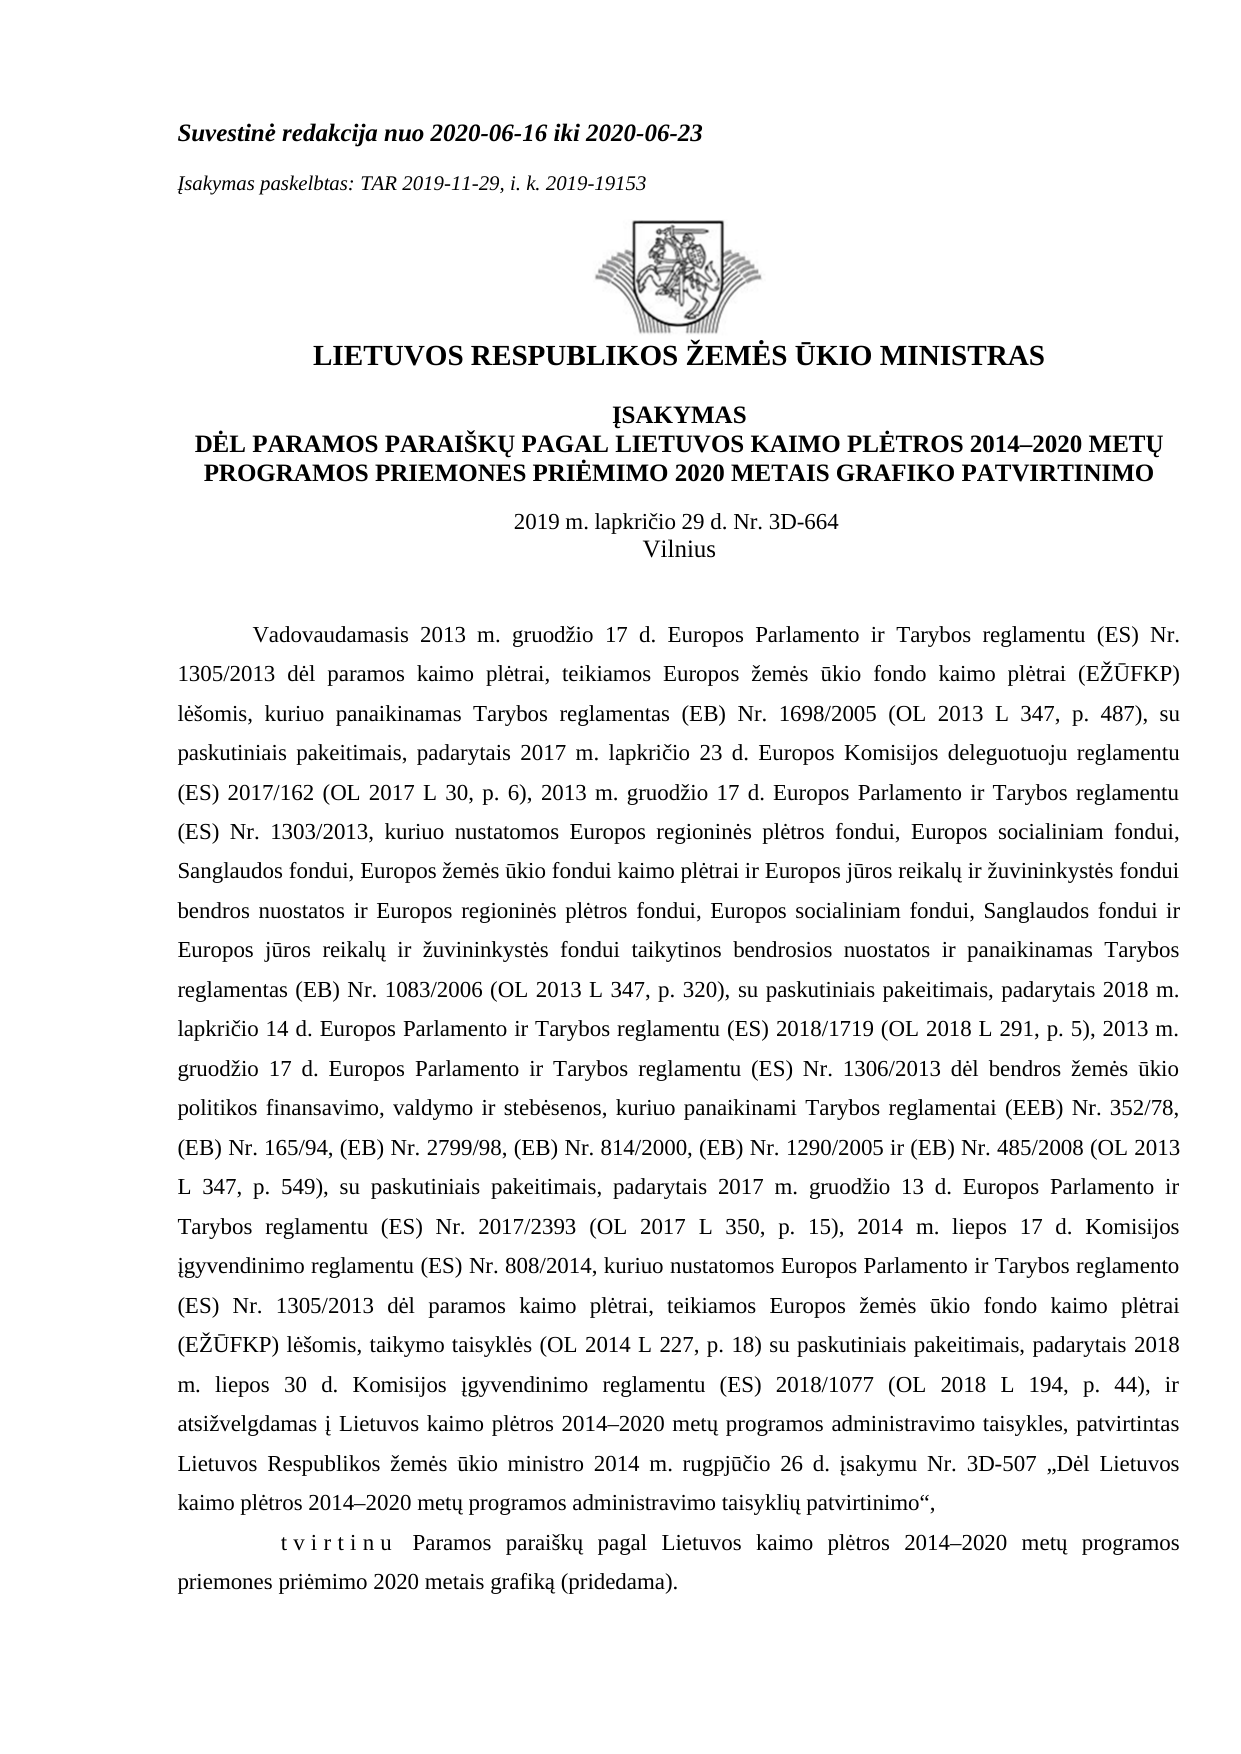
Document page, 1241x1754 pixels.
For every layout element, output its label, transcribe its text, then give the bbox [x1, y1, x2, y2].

text 2019 m. lapkričio 29 d. Nr. 3D-664 [177, 508, 1181, 534]
text Vadovaudamasis 2013 m. gruodžio 17 d. Europos Parlamento ir Tarybos reglamentu (ES) Nr. 1305/2013 dėl paramos kaimo plėtrai, teikiamos Europos žemės ūkio fondo kaimo plėtrai (EŽŪFKP) lėšomis, kuriuo panaikinamas Tarybos reglamentas (EB) Nr. 1698/2005 (OL 2013 L 347, p. 487), su paskutiniais pakeitimais, padarytais 2017 m. lapkričio 23 d. Europos Komisijos deleguotuoju reglamentu (ES) 2017/162 (OL 2017 L 30, p. 6), 2013 m. gruodžio 17 d. Europos Parlamento ir Tarybos reglamentu (ES) Nr. 1303/2013, kuriuo nustatomos Europos regioninės plėtros fondui, Europos socialiniam fondui, Sanglaudos fondui, Europos žemės ūkio fondui kaimo plėtrai ir Europos jūros reikalų ir žuvininkystės fondui bendros nuostatos ir Europos regioninės plėtros fondui, Europos socialiniam fondui, Sanglaudos fondui ir Europos jūros reikalų ir žuvininkystės fondui taikytinos bendrosios nuostatos ir panaikinamas Tarybos reglamentas (EB) Nr. 1083/2006 (OL 2013 L 347, p. 320), su paskutiniais pakeitimais, padarytais 2018 m. lapkričio 14 d. Europos Parlamento ir Tarybos reglamentu (ES) 2018/1719 (OL 2018 L 291, p. 5), 2013 m. gruodžio 17 d. Europos Parlamento ir Tarybos reglamentu (ES) Nr. 1306/2013 dėl bendros žemės ūkio politikos finansavimo, valdymo ir stebėsenos, kuriuo panaikinami Tarybos reglamentai (EEB) Nr. 352/78, (EB) Nr. 165/94, (EB) Nr. 2799/98, (EB) Nr. 814/2000, (EB) Nr. 1290/2005 ir (EB) Nr. 485/2008 (OL 2013 L 347, p. 549), su paskutiniais pakeitimais, padarytais 2017 m. gruodžio 13 d. Europos Parlamento ir Tarybos reglamentu (ES) Nr. 2017/2393 (OL 2017 L 350, p. 15), 2014 m. liepos 17 d. Komisijos įgyvendinimo reglamentu (ES) Nr. 808/2014, kuriuo nustatomos Europos Parlamento ir Tarybos reglamento (ES) Nr. 1305/2013 dėl paramos kaimo plėtrai, teikiamos Europos žemės ūkio fondo kaimo plėtrai (EŽŪFKP) lėšomis, taikymo taisyklės (OL 2014 L 227, p. 18) su paskutiniais pakeitimais, padarytais 2018 m. liepos 30 d. Komisijos įgyvendinimo reglamentu (ES) 2018/1077 (OL 2018 L 194, p. 44), ir atsižvelgdamas į Lietuvos kaimo plėtros 2014–2020 metų programos administravimo taisykles, patvirtintas Lietuvos Respublikos žemės ūkio ministro 2014 m. rugpjūčio 26 d. įsakymu Nr. 3D-507 „Dėl Lietuvos kaimo plėtros 2014–2020 metų programos administravimo taisyklių patvirtinimo“, [177, 621, 1181, 1516]
text Įsakymas paskelbtas: TAR 2019-11-29, i. k. 2019-19153 [177, 171, 1181, 195]
text Vilnius [177, 534, 1181, 563]
text Suvestinė redakcija nuo 2020-06-16 iki 2020-06-23 [177, 118, 1181, 147]
text tvirtinu Paramos paraiškų pagal Lietuvos kaimo plėtros 2014–2020 metų programos priemones priėmimo 2020 metais grafiką (pridedama). [177, 1529, 1181, 1594]
text LIETUVOS RESPUBLIKOS ŽEMĖS ŪKIO MINISTRAS [177, 338, 1181, 372]
text DĖL PARAMOS PARAIŠKŲ PAGAL LIETUVOS KAIMO PLĖTROS 2014–2020 METŲ PROGRAMOS PRIEMONES PRIĖMIMO 2020 METAIS GRAFIKO PATVIRTINIMO [177, 429, 1181, 487]
text ĮSAKYMAS [177, 400, 1181, 429]
